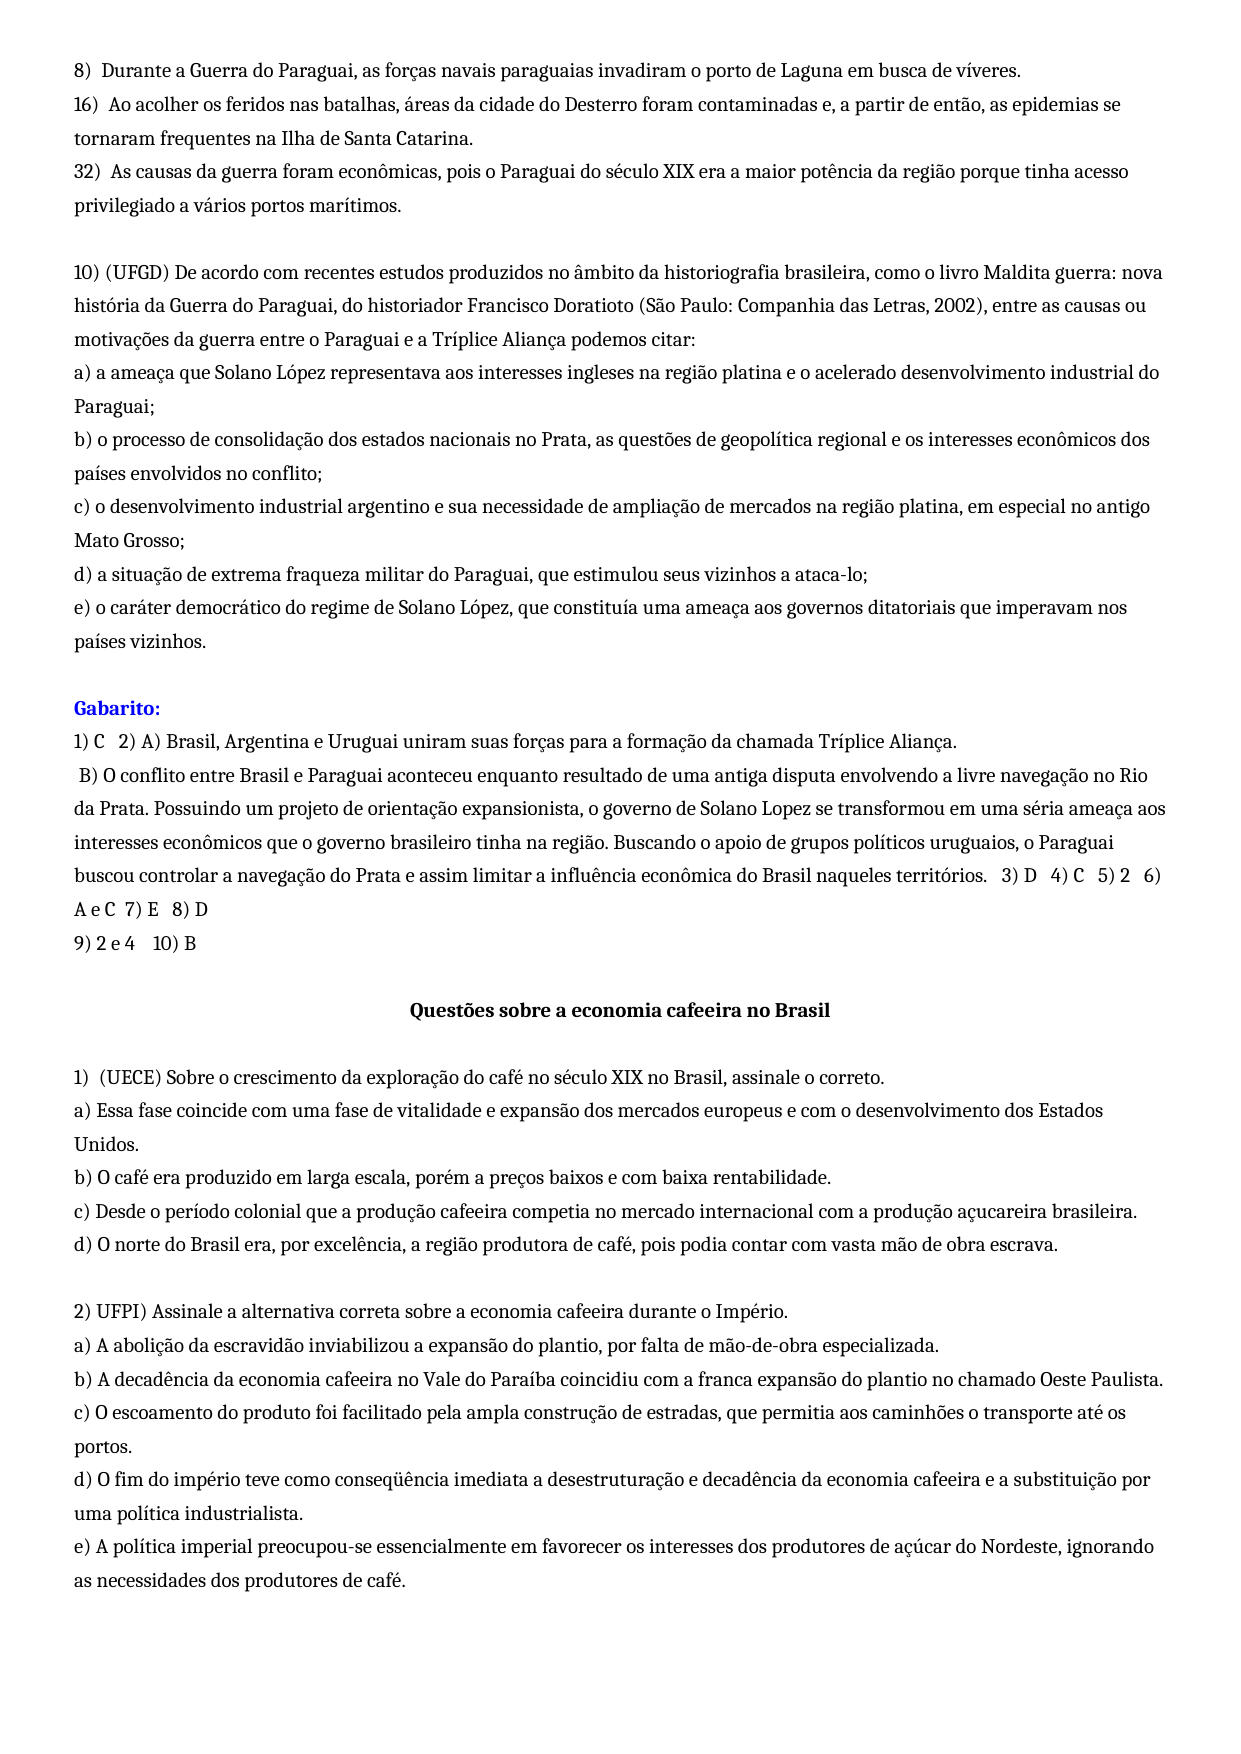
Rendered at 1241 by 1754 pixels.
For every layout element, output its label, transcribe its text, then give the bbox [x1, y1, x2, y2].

text Questões sobre a economia cafeeira no Brasil [74, 965, 1167, 1022]
text 8) Durante a Guerra do Paraguai, as forças navais paraguaias invadiram o porto de Laguna em busca de víveres. 16) Ao acolher os feridos nas batalhas, áreas da cidade do Desterro foram contaminadas e, a partir de então, as epidemias se tornaram frequentes na Ilha de Santa Catarina. 32) As causas da guerra foram econômicas, pois o Paraguai do século XIX era a maior potência da região porque tinha acesso privilegiado a vários portos marítimos. 10) (UFGD) De acordo com recentes estudos produzidos no âmbito da historiografia brasileira, como o livro Maldita guerra: nova história da Guerra do Paraguai, do historiador Francisco Doratioto (São Paulo: Companhia das Letras, 2002), entre as causas ou motivações da guerra entre o Paraguai e a Tríplice Aliança podemos citar: a) a ameaça que Solano López representava aos interesses ingleses na região platina e o acelerado desenvolvimento industrial do Paraguai; b) o processo de consolidação dos estados nacionais no Prata, as questões de geopolítica regional e os interesses econômicos dos países envolvidos no conflito; c) o desenvolvimento industrial argentino e sua necessidade de ampliação de mercados na região platina, em especial no antigo Mato Grosso; d) a situação de extrema fraqueza militar do Paraguai, que estimulou seus vizinhos a ataca-lo; e) o caráter democrático do regime de Solano López, que constituía uma ameaça aos governos ditatoriais que imperavam nos países vizinhos. Gabarito: 1) C 2) A) Brasil, Argentina e Uruguai uniram suas forças para a formação da chamada Tríplice Aliança. B) O conflito entre Brasil e Paraguai aconteceu enquanto resultado de uma antiga disputa envolvendo a livre navegação no Rio da Prata. Possuindo um projeto de orientação expansionista, o governo de Solano Lopez se transformou em uma séria ameaça aos interesses econômicos que o governo brasileiro tinha na região. Buscando o apoio de grupos políticos uruguaios, o Paraguai buscou controlar a navegação do Prata e assim limitar a influência econômica do Brasil naqueles territórios. 3) D 4) C 5) 2 6) A e C 7) E 8) D 9) 2 e 4 10) B [74, 59, 1167, 955]
text 1) (UECE) Sobre o crescimento da exploração do café no século XIX no Brasil, assinale o correto. a) Essa fase coincide com uma fase de vitalidade e expansão dos mercados europeus e com o desenvolvimento dos Estados Unidos. b) O café era produzido em larga escala, porém a preços baixos e com baixa rentabilidade. c) Desde o período colonial que a produção cafeeira competia no mercado internacional com a produção açucareira brasileira. d) O norte do Brasil era, por excelência, a região produtora de café, pois podia contar com vasta mão de obra escrava. 2) UFPI) Assinale a alternativa correta sobre a economia cafeeira durante o Império. a) A abolição da escravidão inviabilizou a expansão do plantio, por falta de mão-de-obra especializada. b) A decadência da economia cafeeira no Vale do Paraíba coincidiu com a franca expansão do plantio no chamado Oeste Paulista. c) O escoamento do produto foi facilitado pela ampla construção de estradas, que permitia aos caminhões o transporte até os portos. d) O fim do império teve como conseqüência imediata a desestruturação e decadência da economia cafeeira e a substituição por uma política industrialista. e) A política imperial preocupou-se essencialmente em favorecer os interesses dos produtores de açúcar do Nordeste, ignorando as necessidades dos produtores de café. [74, 1032, 1167, 1592]
